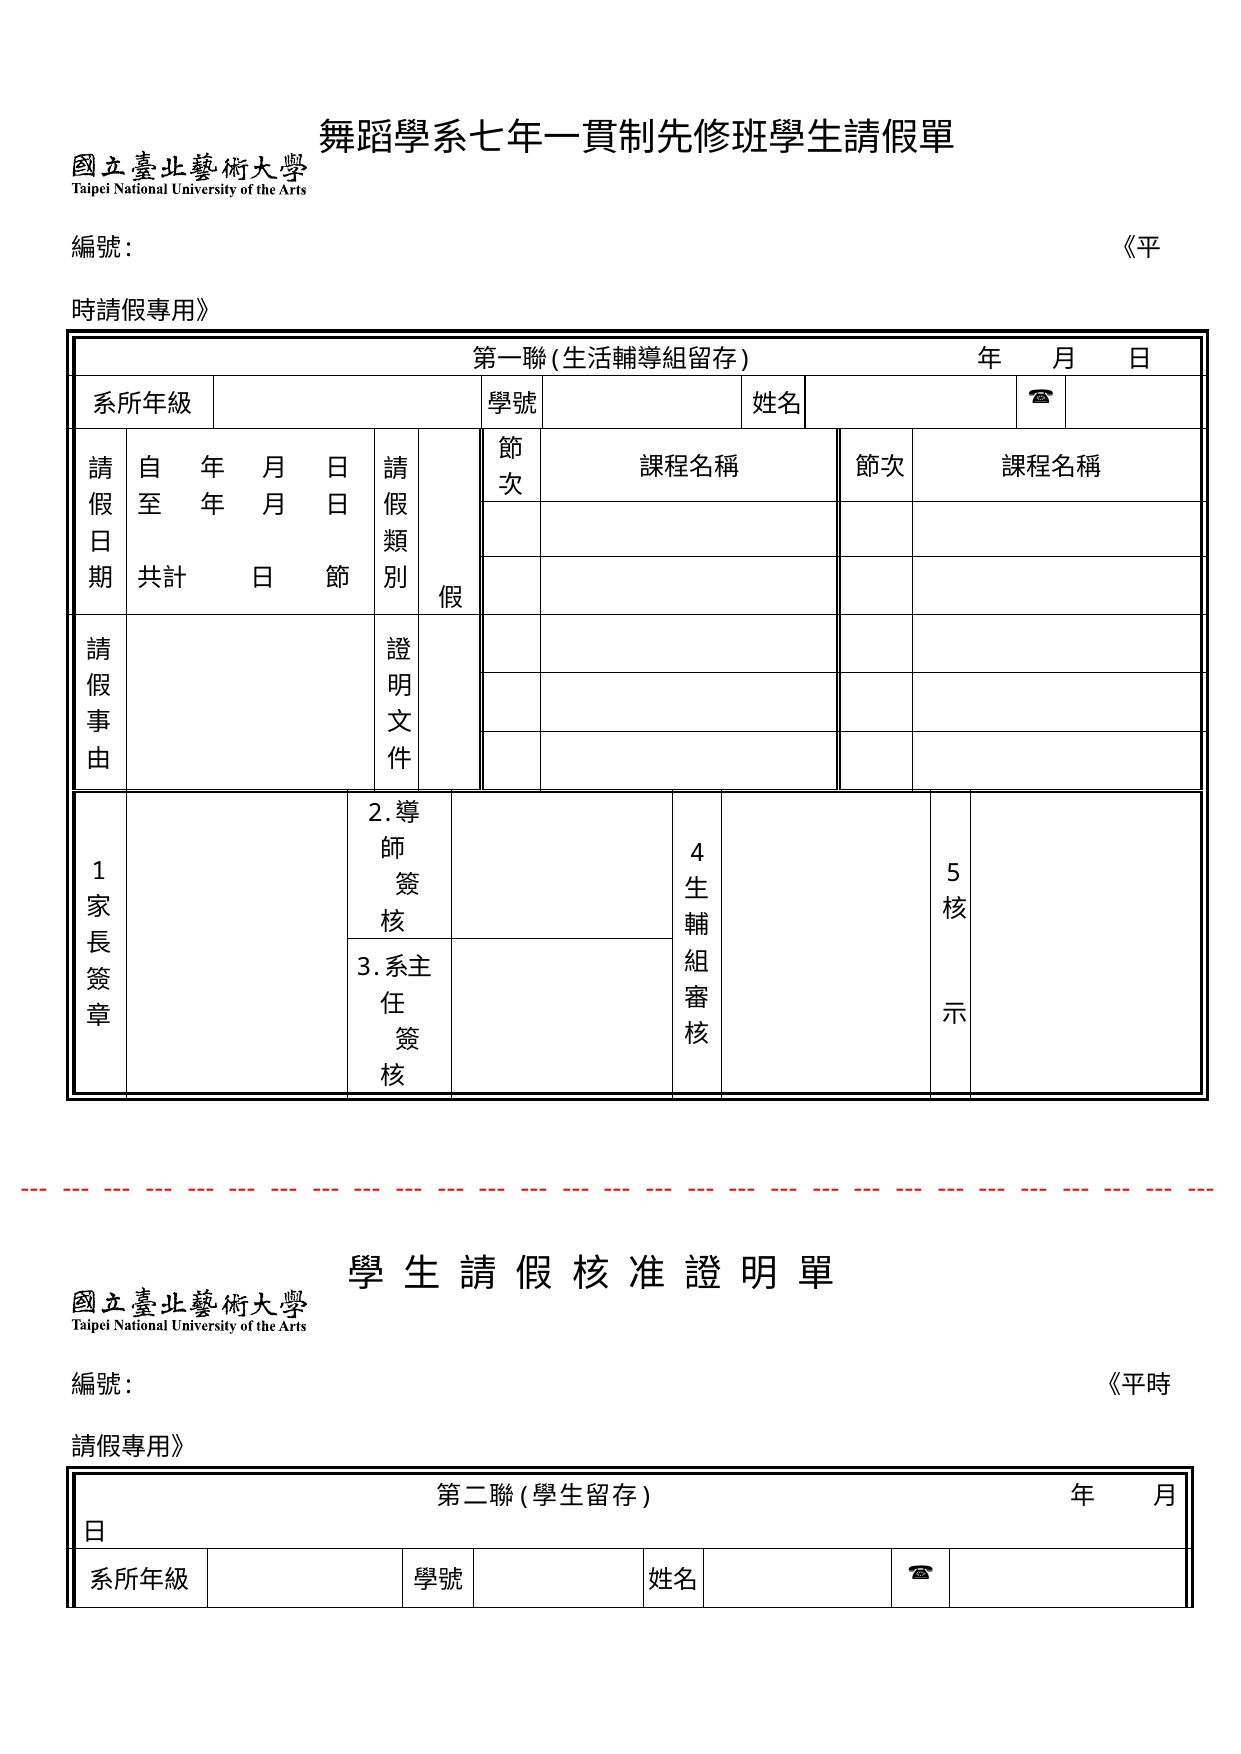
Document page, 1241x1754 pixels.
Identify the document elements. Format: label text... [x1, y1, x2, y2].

table_cell [484, 502, 540, 556]
text 編號: 《平時請假專用》 [71, 1341, 1181, 1466]
table_cell 課程名稱 [541, 429, 836, 501]
table_cell [913, 732, 1200, 789]
table_cell [541, 673, 836, 731]
table_cell 請假事由 [76, 615, 126, 789]
table_cell 課程名稱 [913, 429, 1200, 501]
table_cell [543, 376, 741, 427]
table_cell [913, 557, 1200, 613]
table_header 第二聯(學生留存) 年 月 日 [71, 1469, 1189, 1548]
table_cell [474, 1549, 643, 1607]
text 舞蹈學系七年一貫制先修班學生請假單 [71, 79, 1181, 204]
table_cell [841, 673, 912, 731]
table_cell 3.系主任 簽 核 [348, 939, 451, 1092]
table_cell 姓名 [742, 376, 804, 427]
table_cell [541, 732, 836, 789]
table_cell [841, 502, 912, 556]
table_cell [806, 376, 1016, 427]
table_cell [484, 673, 540, 731]
table_cell 系所年級 [76, 376, 213, 427]
table_cell [484, 615, 540, 672]
table_cell [722, 793, 930, 1092]
table_cell [704, 1549, 891, 1607]
table_cell [950, 1549, 1185, 1607]
table_cell 系所年級 [76, 1549, 207, 1607]
table_cell [913, 502, 1200, 556]
table_cell [841, 732, 912, 789]
text 學 生 請 假 核 准 證 明 單 [71, 1216, 1181, 1341]
table_cell [1066, 376, 1200, 427]
table_cell 學號 [403, 1549, 473, 1607]
table_cell [841, 615, 912, 672]
table_cell [208, 1549, 402, 1607]
table_cell 證明文件 [375, 615, 418, 789]
table_cell 2.導 師 簽 核 [348, 793, 451, 937]
text 編號: 《平時請假專用》 [71, 204, 1181, 329]
table_cell 節次 [841, 429, 912, 501]
table_cell 姓名 [644, 1549, 703, 1607]
table_cell 請假日期 [76, 429, 126, 613]
table_cell 5核 示 [931, 793, 970, 1092]
table_cell [541, 502, 836, 556]
table_cell [419, 615, 479, 789]
table_cell 假 [419, 429, 479, 613]
table_cell [452, 939, 672, 1092]
table_cell 學號 [482, 376, 542, 427]
table_header 第一聯(生活輔導組留存) 年 月 日 [71, 333, 1204, 375]
table_cell [841, 557, 912, 613]
table_cell [541, 615, 836, 672]
table_cell [484, 732, 540, 789]
table_cell 4生輔組 審 核 [673, 793, 721, 1092]
table_cell [971, 793, 1200, 1092]
table_cell [127, 793, 347, 1092]
table_cell [541, 557, 836, 613]
table_cell [913, 673, 1200, 731]
table_cell  [1017, 376, 1065, 427]
table_cell 自 年 月 日 至 年 月 日 共計 日 節 [127, 429, 374, 613]
table_cell 節次 [484, 429, 540, 501]
table_cell  [892, 1549, 949, 1607]
table_cell [127, 615, 374, 789]
text ﹍﹍﹍﹍﹍﹍﹍﹍﹍﹍﹍﹍﹍﹍﹍﹍﹍﹍﹍﹍﹍﹍﹍﹍﹍﹍﹍﹍﹍ [12, 1164, 1222, 1197]
table_cell 請假類別 [375, 429, 418, 613]
table_cell [913, 615, 1200, 672]
table_cell [452, 793, 672, 937]
table_cell 1家長簽章 [76, 793, 126, 1092]
table_cell [484, 557, 540, 613]
table_cell [214, 376, 481, 427]
